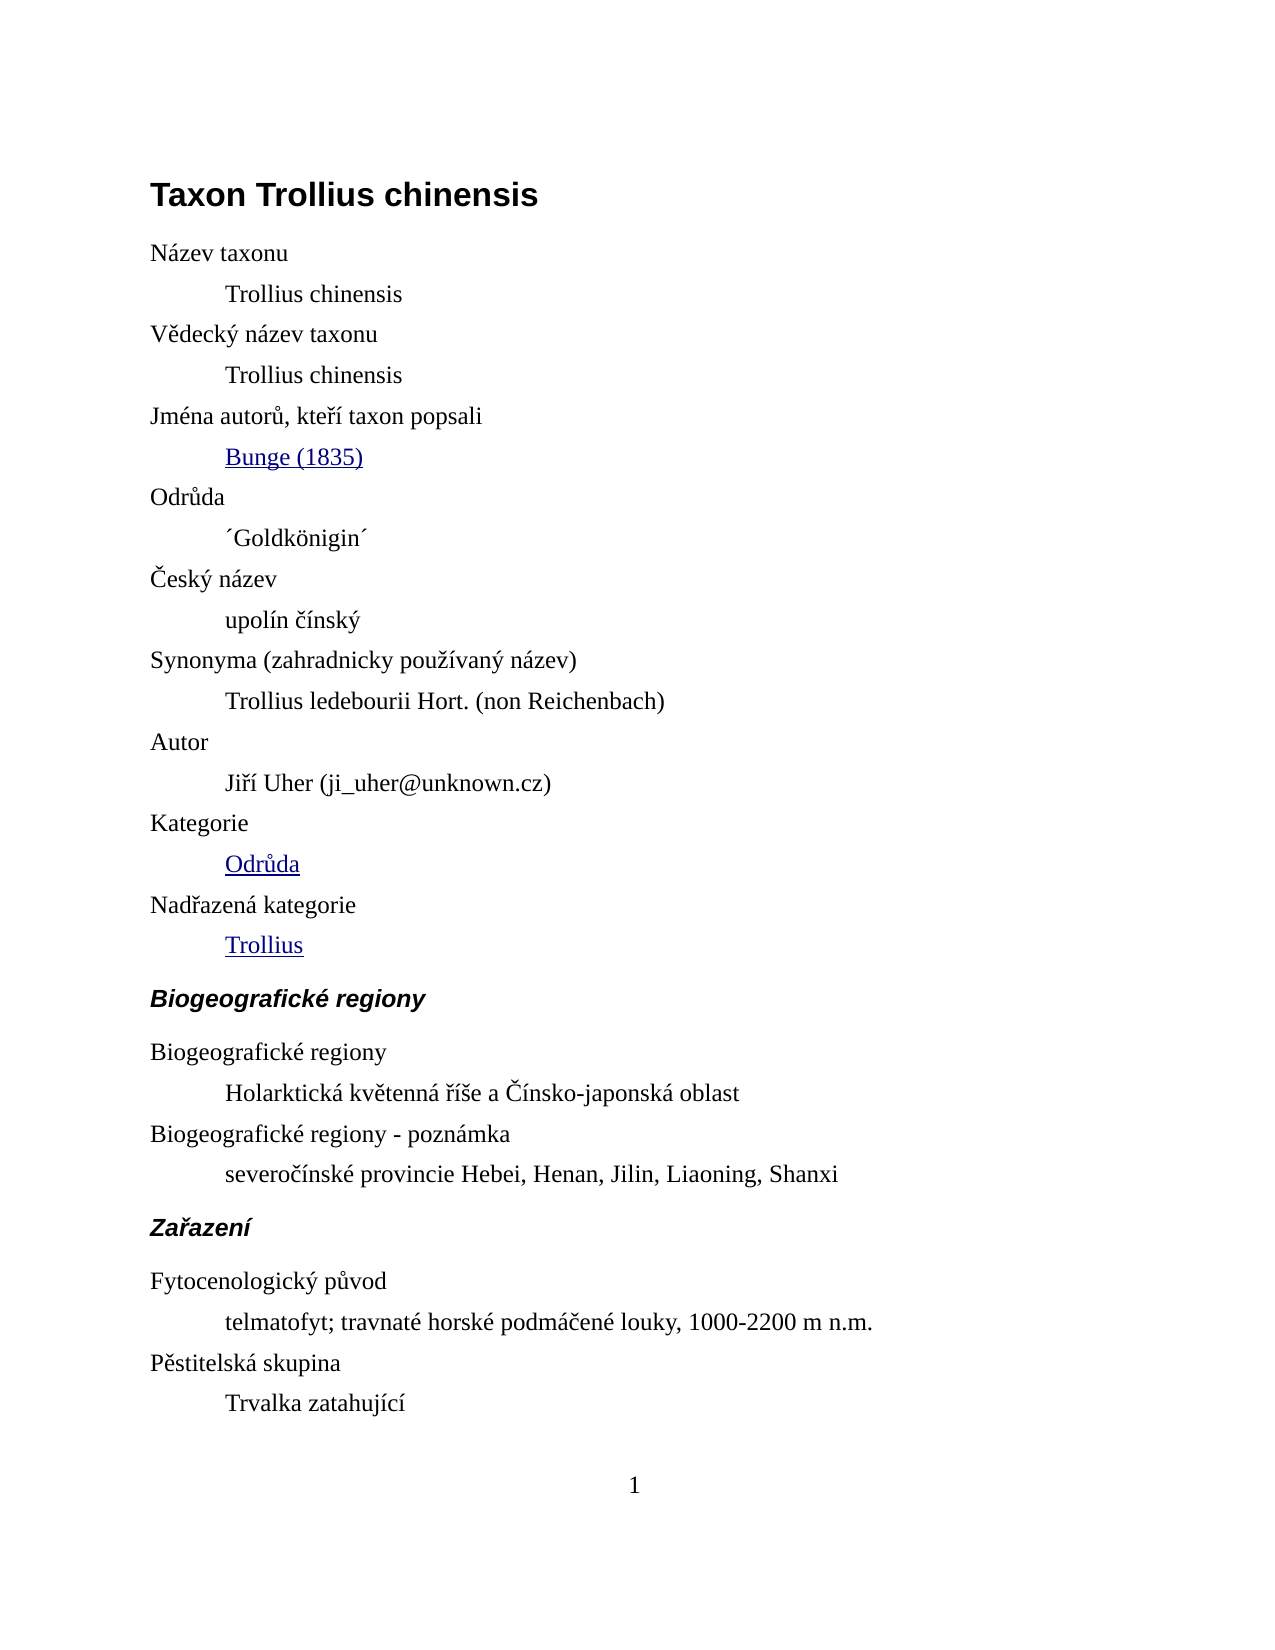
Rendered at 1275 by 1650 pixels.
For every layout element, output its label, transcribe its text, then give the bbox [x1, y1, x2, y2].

text Biogeografické regiony [150, 1037, 1125, 1066]
subtitle Zařazení [150, 1213, 1125, 1242]
text Český název [150, 564, 1125, 593]
text Trvalka zatahující [225, 1388, 1125, 1417]
text Jiří Uher (ji_uher@unknown.cz) [225, 768, 1125, 796]
text Vědecký název taxonu [150, 319, 1125, 348]
text ´Goldkönigin´ [225, 523, 1125, 552]
subtitle Biogeografické regiony [150, 984, 1125, 1013]
text upolín čínský [225, 605, 1125, 633]
text Odrůda [150, 482, 1125, 511]
text Nadřazená kategorie [150, 890, 1125, 918]
text Název taxonu [150, 238, 1125, 267]
text severočínské provincie Hebei, Henan, Jilin, Liaoning, Shanxi [225, 1159, 1125, 1188]
text Trollius [225, 931, 1125, 959]
text Trollius chinensis [225, 360, 1125, 389]
text Holarktická květenná říše a Čínsko-japonská oblast [225, 1078, 1125, 1107]
text Synonyma (zahradnicky používaný název) [150, 645, 1125, 674]
text Biogeografické regiony - poznámka [150, 1119, 1125, 1147]
text telmatofyt; travnaté horské podmáčené louky, 1000-2200 m n.m. [225, 1307, 1125, 1336]
text Jména autorů, kteří taxon popsali [150, 401, 1125, 430]
text Kategorie [150, 808, 1125, 837]
text Trollius chinensis [225, 279, 1125, 308]
text Odrůda [225, 849, 1125, 878]
text Trollius ledebourii Hort. (non Reichenbach) [225, 686, 1125, 715]
text Autor [150, 727, 1125, 756]
text Fytocenologický původ [150, 1266, 1125, 1295]
text Pěstitelská skupina [150, 1348, 1125, 1376]
text Bunge (1835) [225, 442, 1125, 471]
subtitle Taxon Trollius chinensis [150, 175, 1125, 214]
